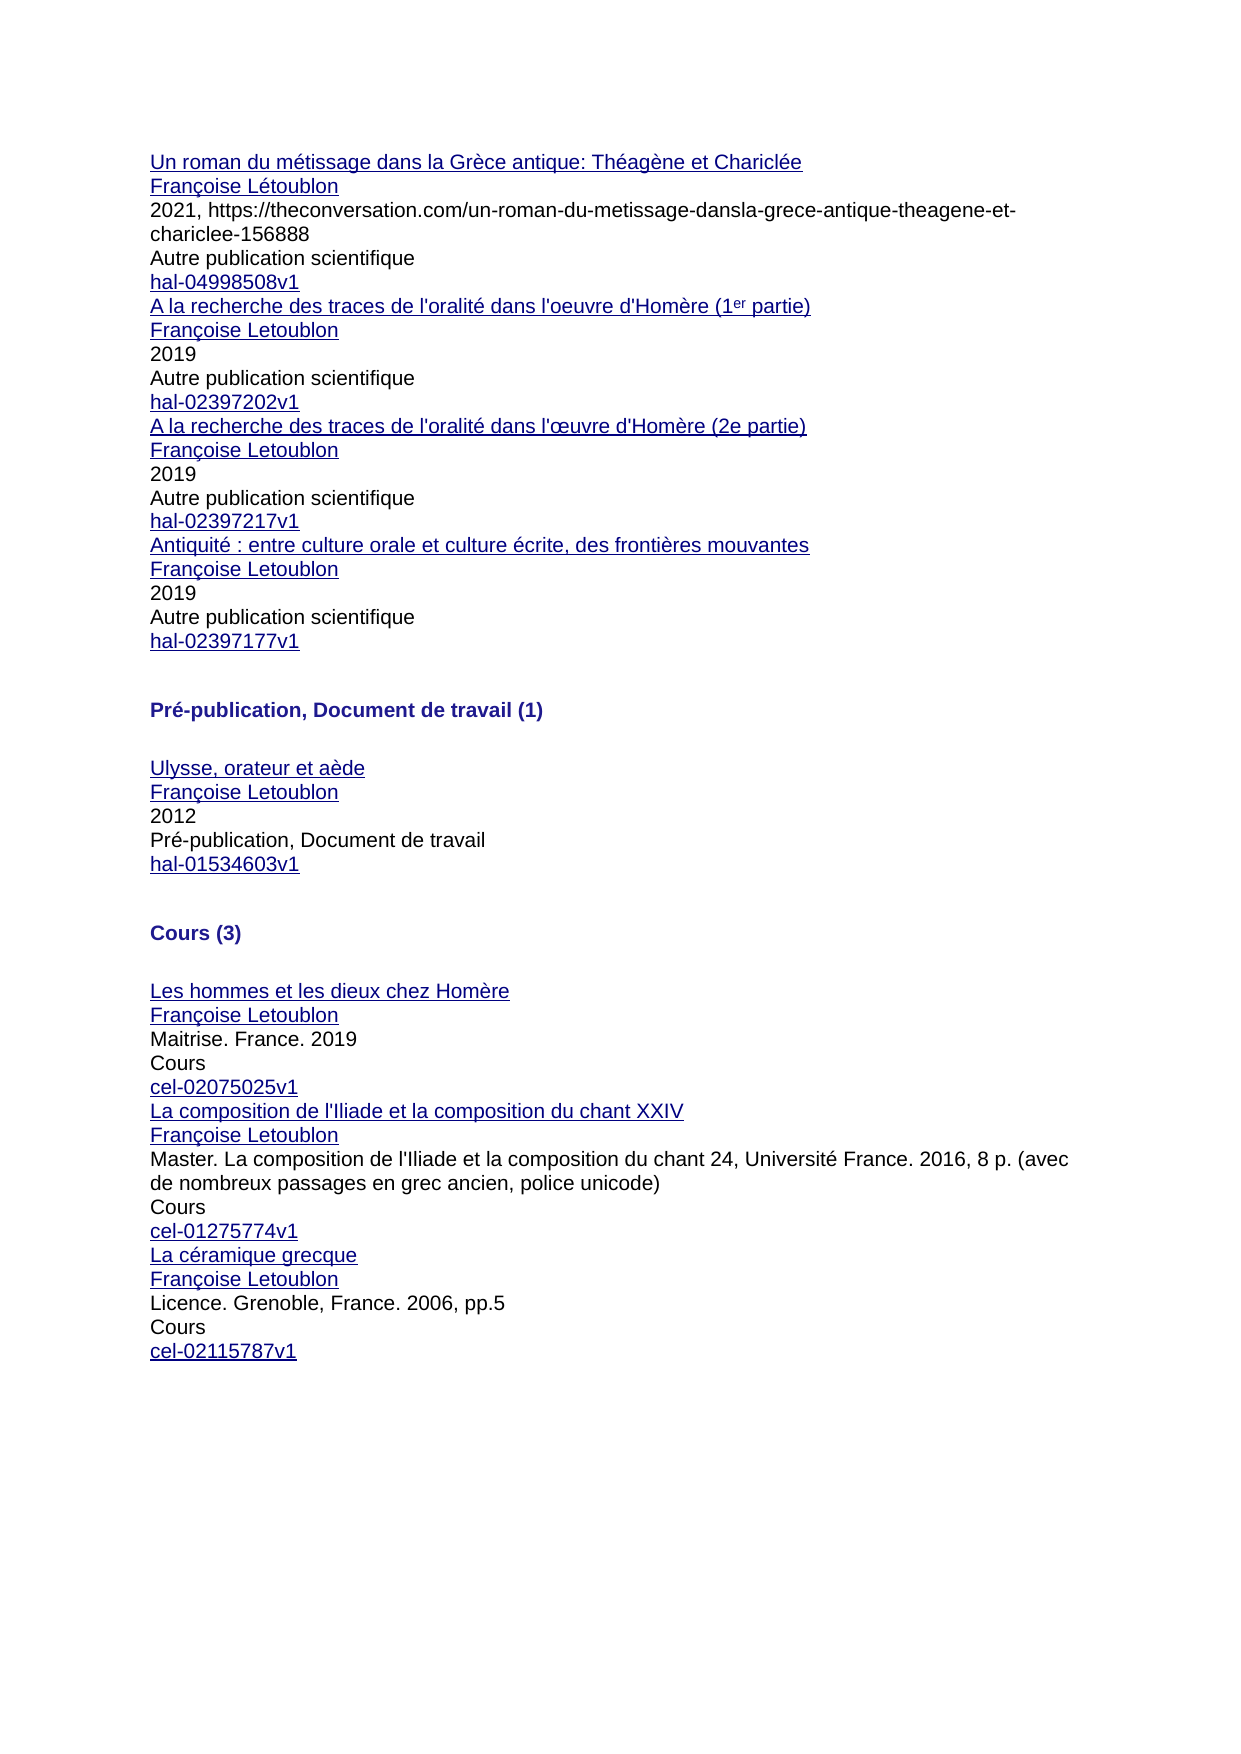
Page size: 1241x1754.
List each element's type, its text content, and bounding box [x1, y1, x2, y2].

table_header Les hommes et les dieux chez Homère Françoise Letoublon Maitrise. France. 2019 Cours cel-02075025v1 [150, 979, 1090, 1099]
table_header Ulysse, orateur et aède Françoise Letoublon 2012 Pré-publication, Document de travail hal-01534603v1 [150, 756, 1090, 876]
subtitle Pré-publication, Document de travail (1) [150, 698, 1090, 722]
table_cell Un roman du métissage dans la Grèce antique: Théagène et Chariclée Françoise Létoublon 2021, https://theconversation.com/un-roman-du-metissage-dansla-grece-antique-theagene-et-chariclee-156888 Autre publication scientifique hal-04998508v1 [150, 150, 1090, 294]
table_cell A la recherche des traces de l'oralité dans l'œuvre d'Homère (2e partie) Françoise Letoublon 2019 Autre publication scientifique hal-02397217v1 [150, 414, 1090, 533]
table_cell A la recherche des traces de l'oralité dans l'oeuvre d'Homère (1ᵉʳ partie) Françoise Letoublon 2019 Autre publication scientifique hal-02397202v1 [150, 294, 1090, 413]
table_cell La céramique grecque Françoise Letoublon Licence. Grenoble, France. 2006, pp.5 Cours cel-02115787v1 [150, 1243, 1090, 1362]
table_cell La composition de l'Iliade et la composition du chant XXIV Françoise Letoublon Master. La composition de l'Iliade et la composition du chant 24, Université France. 2016, 8 p. (avec de nombreux passages en grec ancien, police unicode) Cours cel-01275774v1 [150, 1099, 1090, 1243]
table_cell Antiquité : entre culture orale et culture écrite, des frontières mouvantes Françoise Letoublon 2019 Autre publication scientifique hal-02397177v1 [150, 533, 1090, 653]
subtitle Cours (3) [150, 921, 1090, 945]
